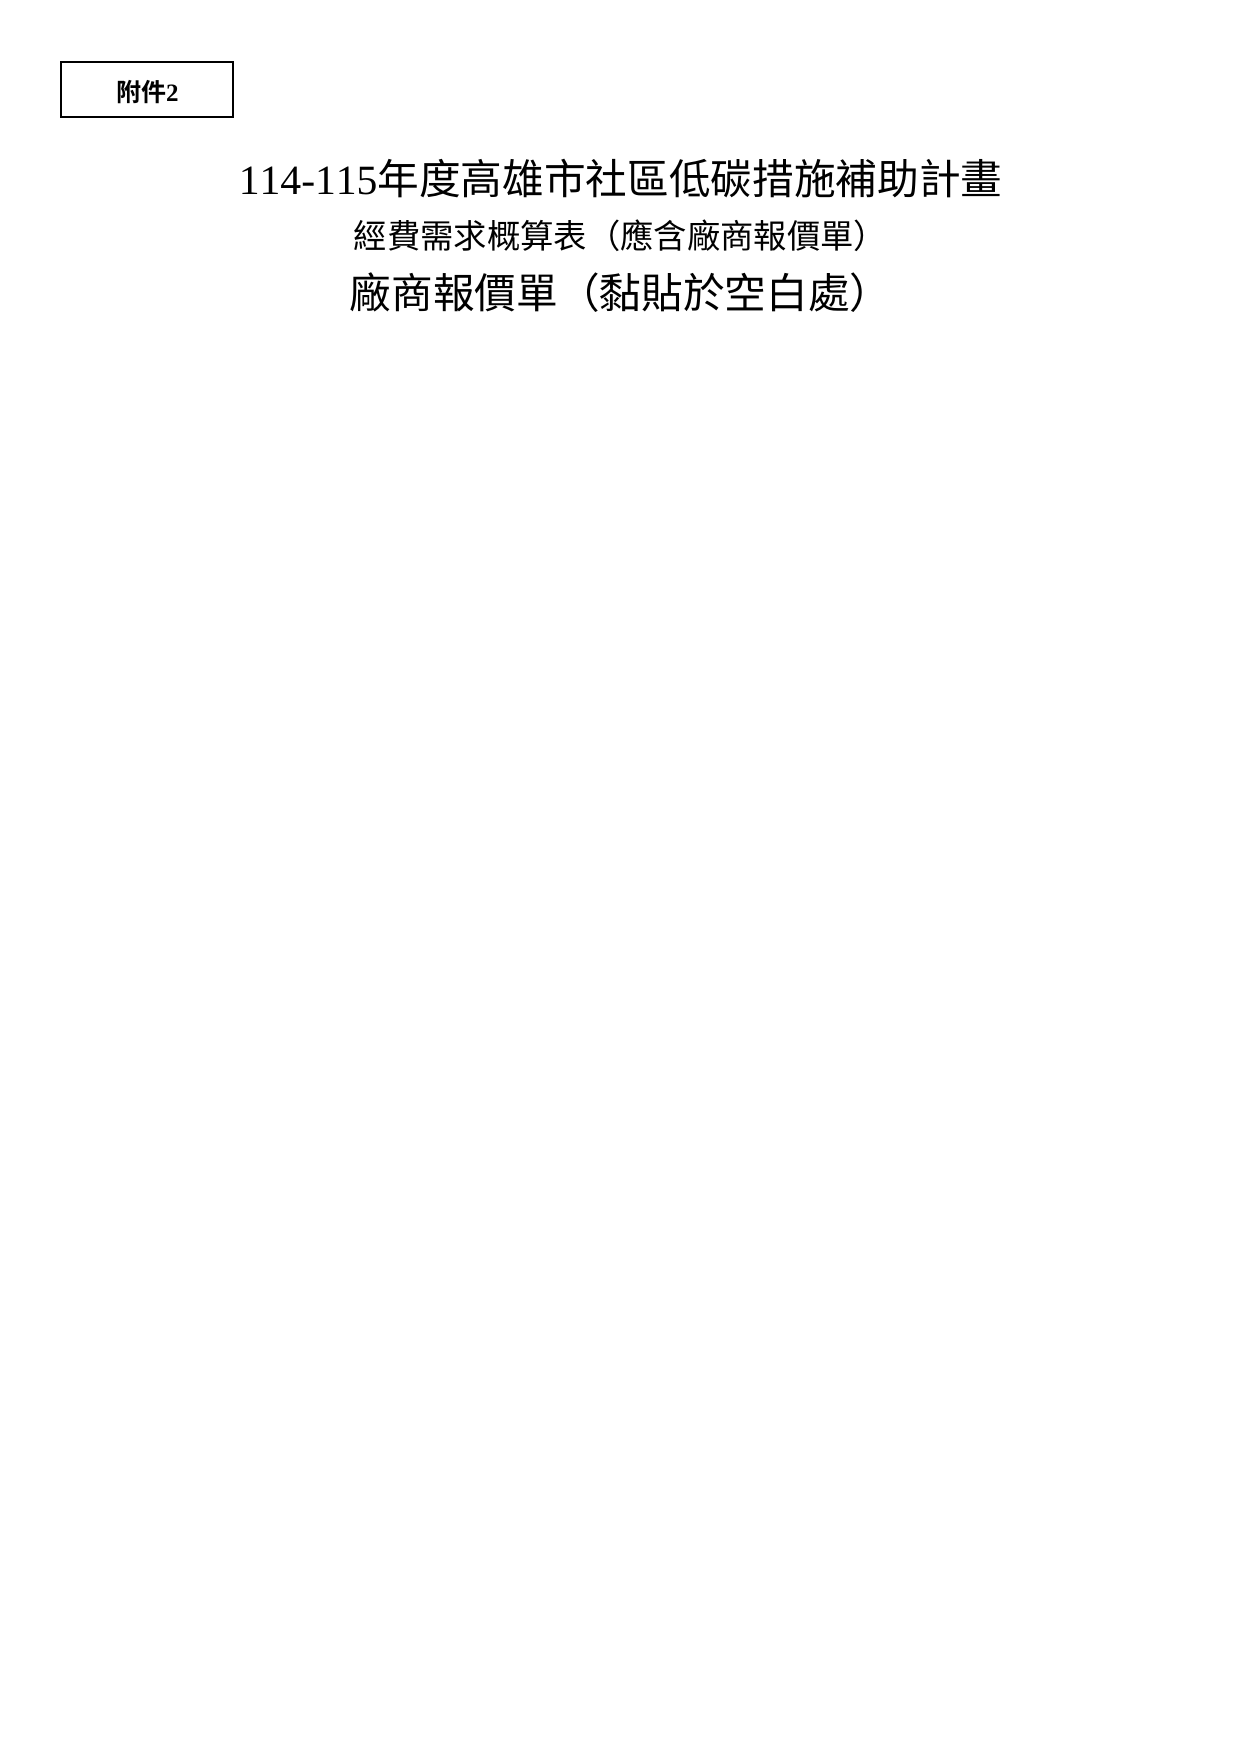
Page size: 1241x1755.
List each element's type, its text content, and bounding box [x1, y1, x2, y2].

subtitle 廠商報價單（黏貼於空白處） [59, 260, 1182, 321]
subtitle 114-115年度高雄市社區低碳措施補助計畫 [59, 146, 1182, 206]
text 經費需求概算表（應含廠商報價單） [59, 210, 1182, 258]
text 附件2 [62, 72, 232, 108]
